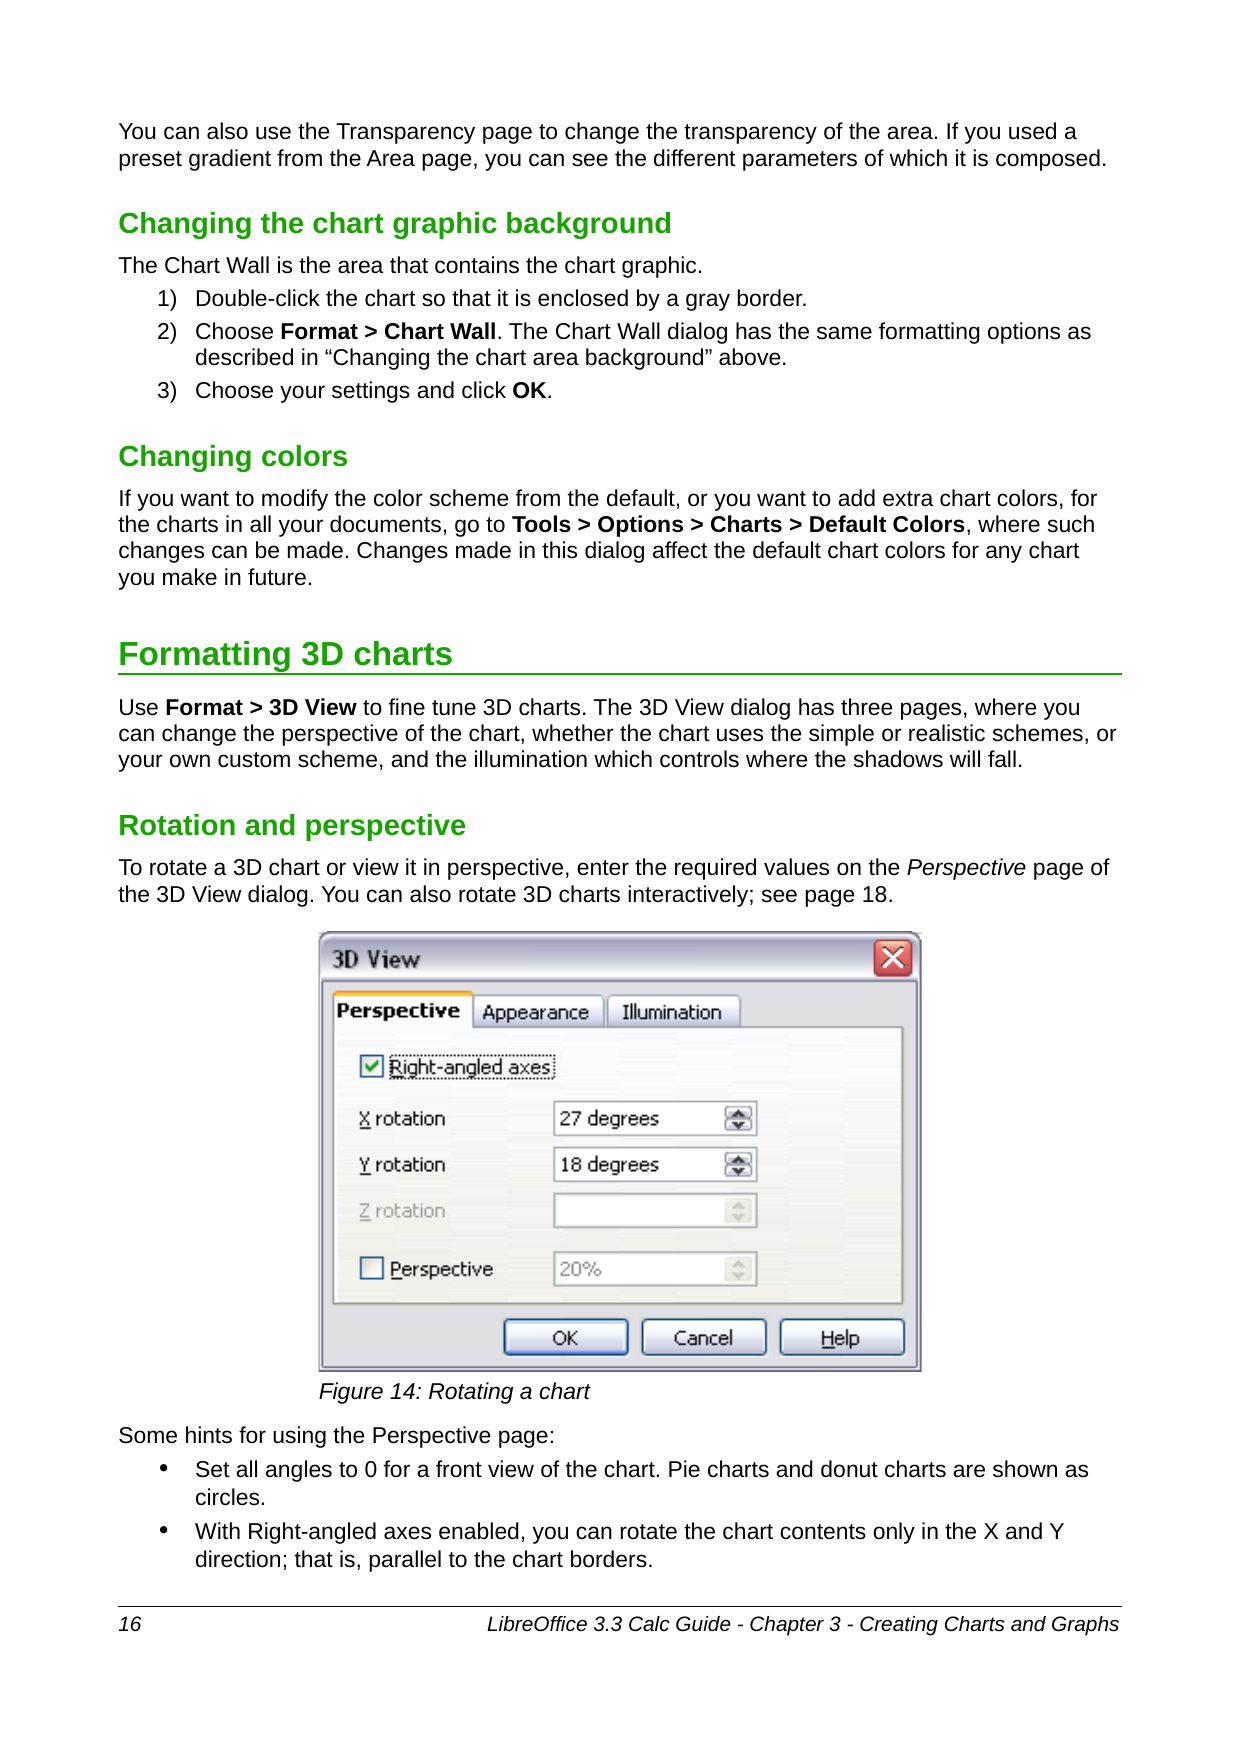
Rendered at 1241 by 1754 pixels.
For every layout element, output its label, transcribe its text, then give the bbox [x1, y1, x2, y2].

text Figure 14: Rotating a chart [318, 1378, 922, 1404]
picture [318, 931, 922, 1372]
subtitle Rotation and perspective [118, 808, 1122, 842]
text Use Format > 3D View to fine tune 3D charts. The 3D View dialog has three pages, where you can change the perspective of the chart, whether the chart uses the simple or realistic schemes, or your own custom scheme, and the illumination which controls where the shadows will fall. [118, 694, 1122, 773]
list Choose Format > Chart Wall. The Chart Wall dialog has the same formatting options as described in “Changing the chart area background” above. [177, 318, 1122, 370]
list With Right-angled axes enabled, you can rotate the chart contents only in the X and Y direction; that is, parallel to the chart borders. [156, 1516, 1122, 1572]
subtitle Formatting 3D charts [118, 634, 1122, 673]
subtitle Changing colors [118, 438, 1122, 472]
text To rotate a 3D chart or view it in perspective, enter the required values on the Perspective page of the 3D View dialog. You can also rotate 3D charts interactively; see page 18. [118, 854, 1122, 907]
list Choose your settings and click OK. [177, 377, 1122, 403]
text You can also use the Transparency page to change the transparency of the area. If you used a preset gradient from the Area page, you can see the different parameters of which it is composed. [118, 118, 1122, 171]
list The Chart Wall is the area that contains the chart graphic. [118, 252, 1122, 279]
list Set all angles to 0 for a front view of the chart. Pie charts and donut charts are shown as circles. [156, 1455, 1122, 1510]
list Some hints for using the Perspective page: [118, 1422, 1122, 1448]
subtitle Changing the chart graphic background [118, 206, 1122, 240]
text If you want to modify the color scheme from the default, or you want to add extra chart colors, for the charts in all your documents, go to Tools > Options > Charts > Default Colors, where such changes can be made. Changes made in this dialog affect the default chart colors for any chart you make in future. [118, 484, 1122, 590]
list Double-click the chart so that it is enclosed by a gray border. [177, 285, 1122, 311]
